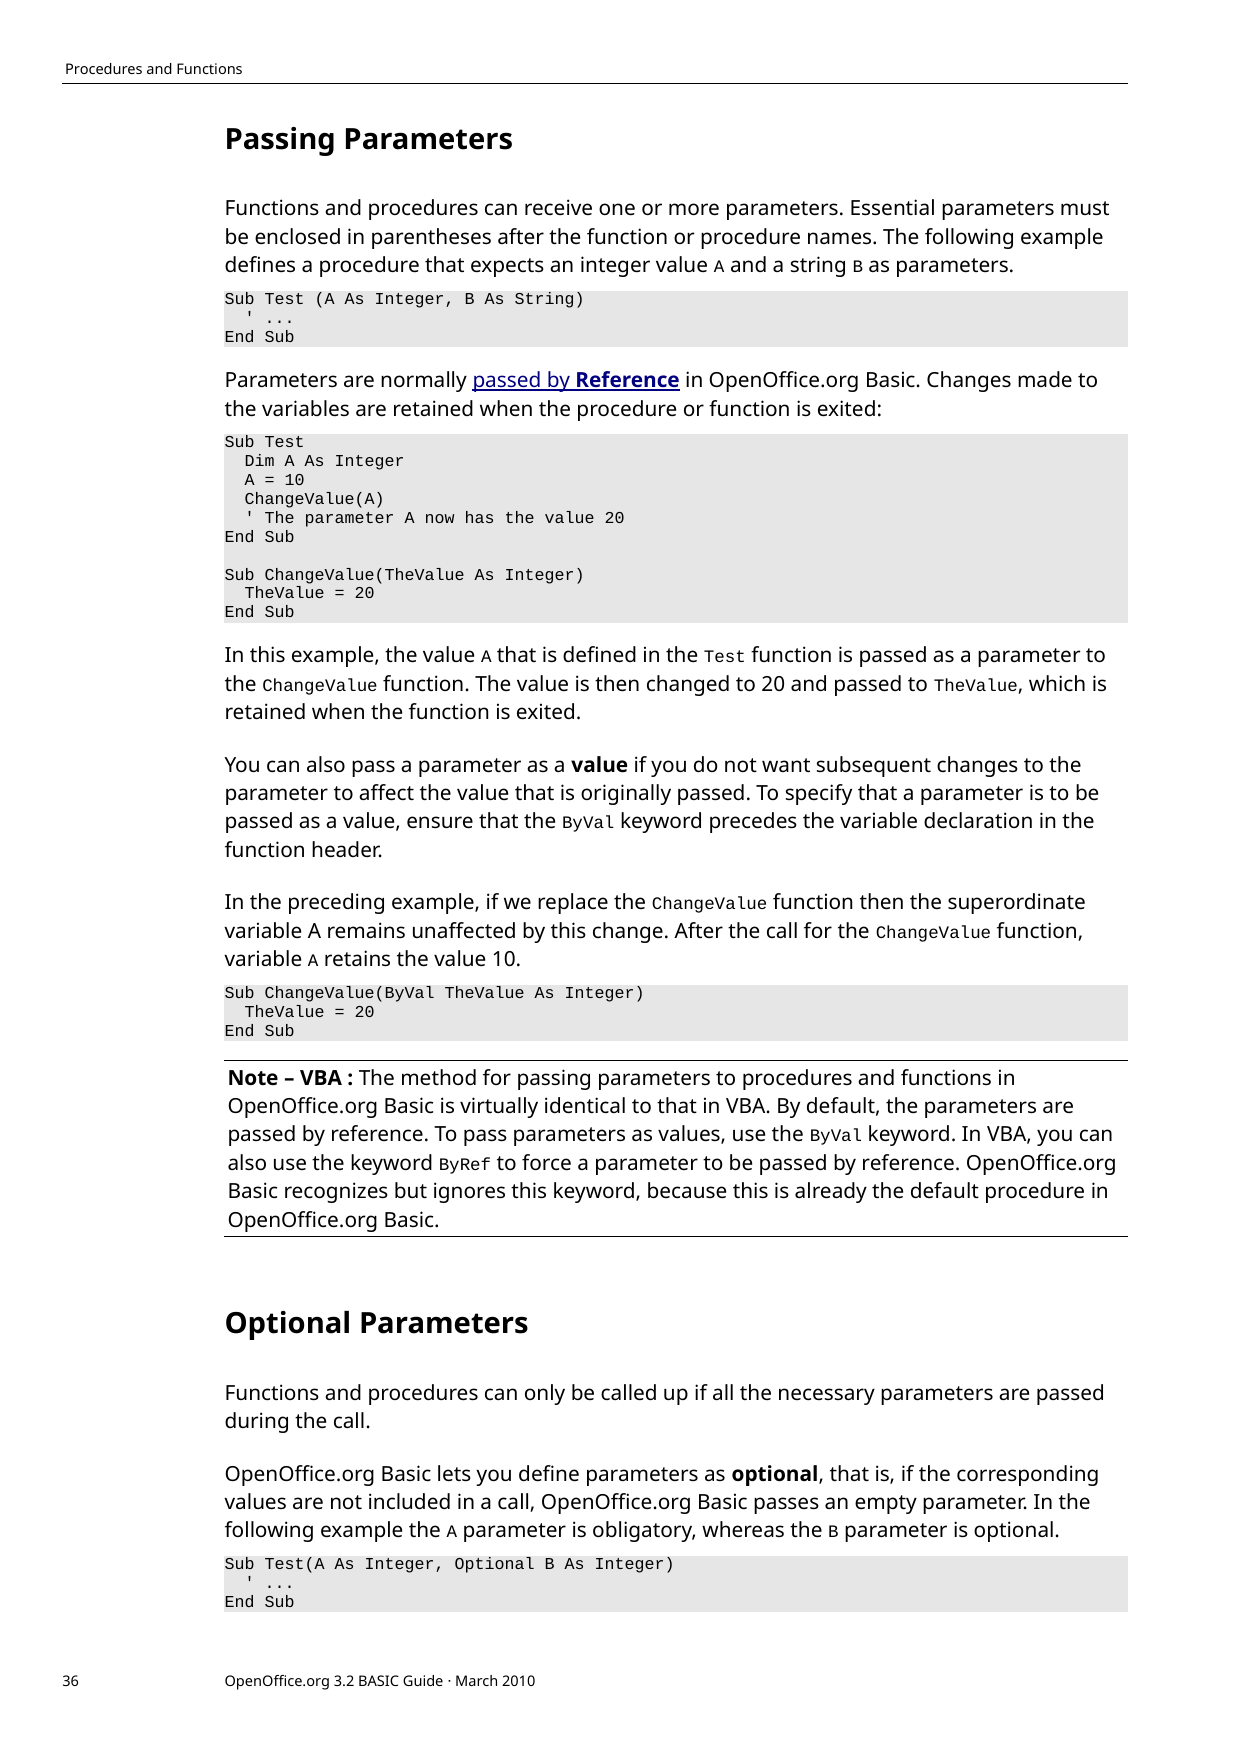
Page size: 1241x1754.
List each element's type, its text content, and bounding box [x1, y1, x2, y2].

subtitle Optional Parameters [224, 1302, 1128, 1342]
text Sub Test(A As Integer, Optional B As Integer) ' ... End Sub [224, 1556, 1128, 1612]
text Parameters are normally passed by Reference in OpenOffice.org Basic. Changes made to the variables are retained when the procedure or function is exited: [224, 365, 1128, 422]
text You can also pass a parameter as a value if you do not want subsequent changes to the parameter to affect the value that is originally passed. To specify that a parameter is to be passed as a value, ensure that the ByVal keyword precedes the variable declaration in the function header. [224, 750, 1128, 863]
subtitle Passing Parameters [224, 118, 1128, 158]
text Sub ChangeValue(ByVal TheValue As Integer) TheValue = 20 End Sub [224, 985, 1128, 1041]
text Functions and procedures can receive one or more parameters. Essential parameters must be enclosed in parentheses after the function or procedure names. The following example defines a procedure that expects an integer value A and a string B as parameters. [224, 193, 1128, 279]
text Sub Test Dim A As Integer A = 10 ChangeValue(A) ' The parameter A now has the value 20 End Sub Sub ChangeValue(TheValue As Integer) TheValue = 20 End Sub [224, 434, 1128, 623]
text In the preceding example, if we replace the ChangeValue function then the superordinate variable A remains unaffected by this change. After the call for the ChangeValue function, variable A retains the value 10. [224, 887, 1128, 973]
text In this example, the value A that is defined in the Test function is passed as a parameter to the ChangeValue function. The value is then changed to 20 and passed to TheValue, which is retained when the function is exited. [224, 641, 1128, 726]
list VBA : The method for passing parameters to procedures and functions in OpenOffice.org Basic is virtually identical to that in VBA. By default, the parameters are passed by reference. To pass parameters as values, use the ByVal keyword. In VBA, you can also use the keyword ByRef to force a parameter to be passed by reference. OpenOffice.org Basic recognizes but ignores this keyword, because this is already the default procedure in OpenOffice.org Basic. [224, 1061, 1128, 1236]
text Sub Test (A As Integer, B As String) ' ... End Sub [224, 291, 1128, 347]
text Functions and procedures can only be called up if all the necessary parameters are passed during the call. [224, 1378, 1128, 1435]
text OpenOffice.org Basic lets you define parameters as optional, that is, if the corresponding values are not included in a call, OpenOffice.org Basic passes an empty parameter. In the following example the A parameter is obligatory, whereas the B parameter is optional. [224, 1459, 1128, 1544]
